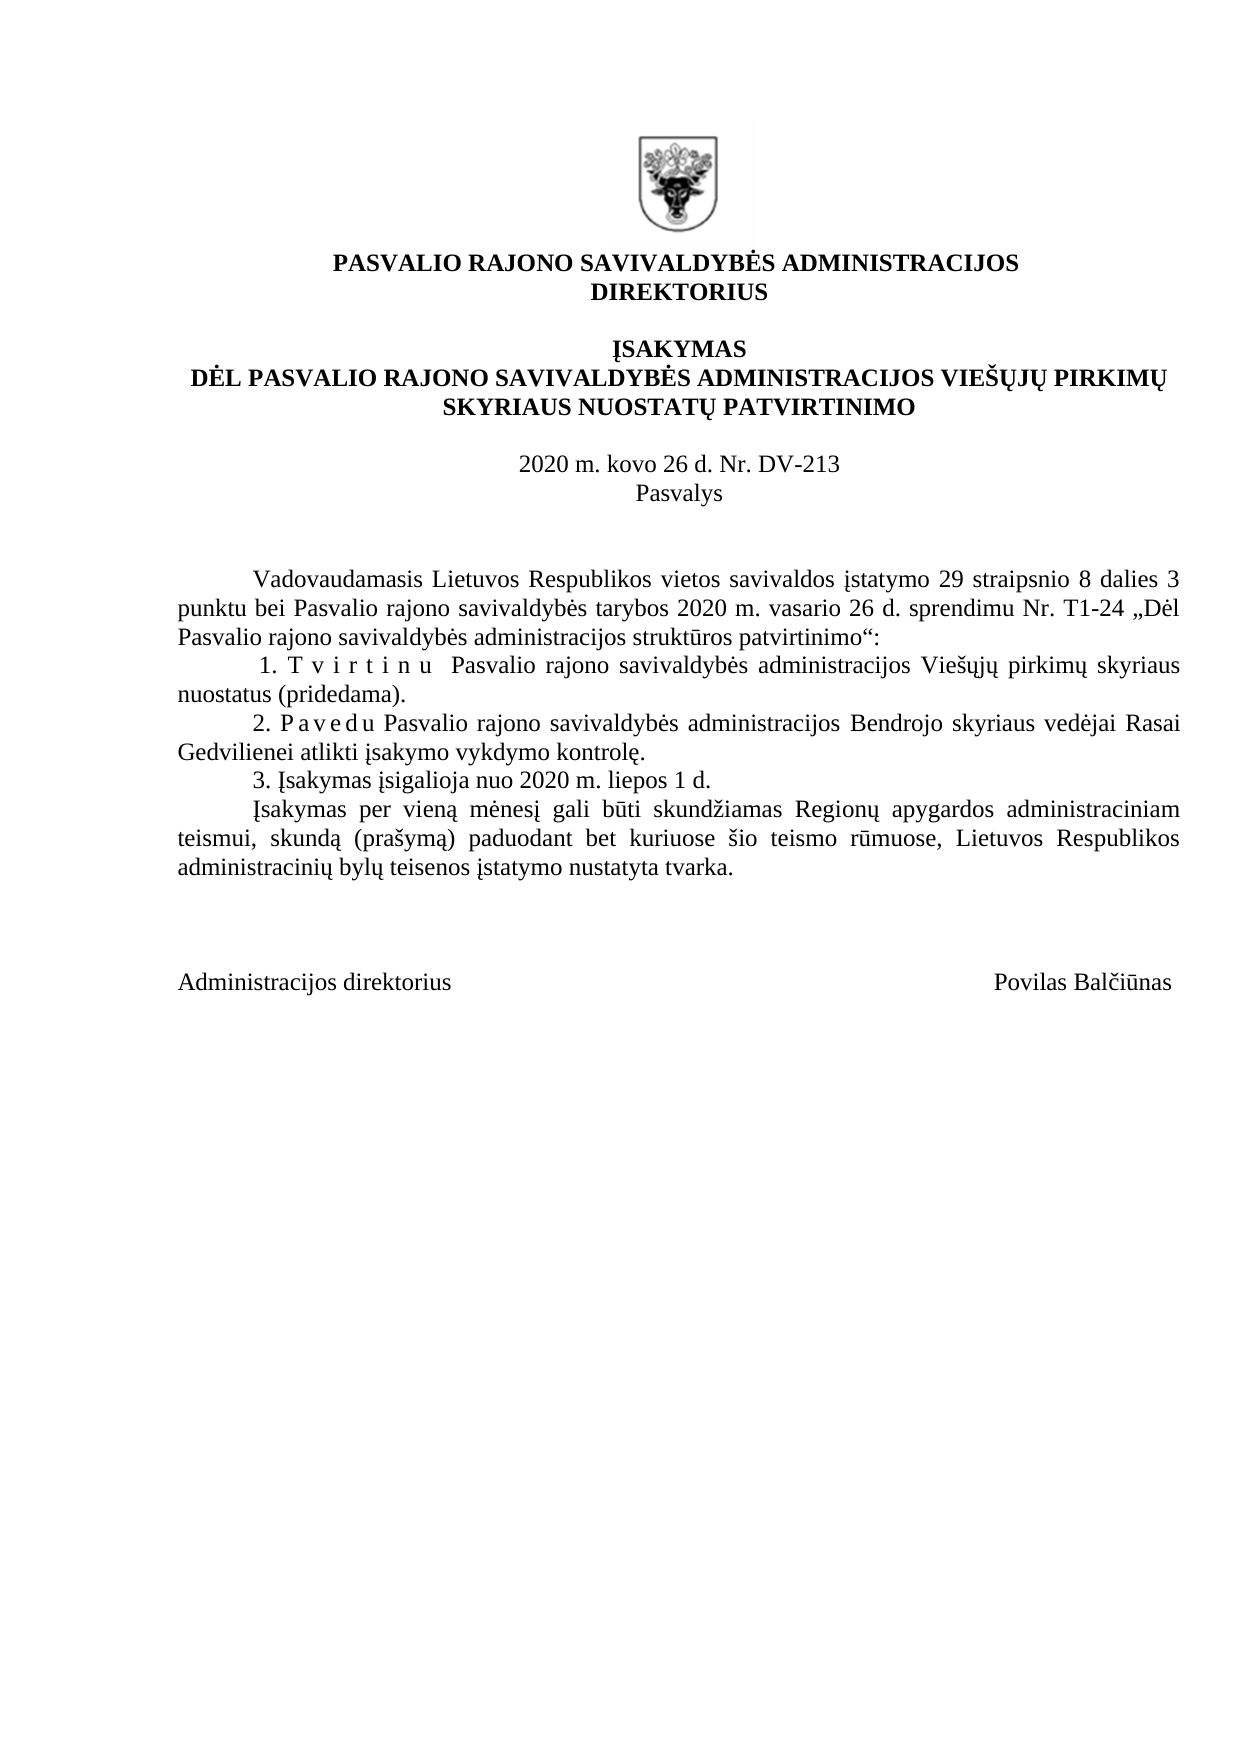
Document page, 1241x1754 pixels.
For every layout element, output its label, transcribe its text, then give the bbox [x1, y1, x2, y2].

text 3. Įsakymas įsigalioja nuo 2020 m. liepos 1 d. [177, 766, 1181, 794]
text Pasvalys [177, 478, 1181, 507]
text DĖL Pasvalio RAJONO SAVIVALDYBĖS ADMINISTRACIJOS viešųjų pirkimų SKYRIAUS NUOSTATŲ PATVIRTINIMO [177, 363, 1181, 421]
text Pasvalio rajono savivaldybės administracijos [177, 248, 1181, 277]
text 2. Pavedu Pasvalio rajono savivaldybės administracijos Bendrojo skyriaus vedėjai Rasai Gedvilienei atlikti įsakymo vykdymo kontrolę. [177, 708, 1181, 766]
text Vadovaudamasis Lietuvos Respublikos vietos savivaldos įstatymo 29 straipsnio 8 dalies 3 punktu bei Pasvalio rajono savivaldybės tarybos 2020 m. vasario 26 d. sprendimu Nr. T1-24 „Dėl Pasvalio rajono savivaldybės administracijos struktūros patvirtinimo“: [177, 564, 1181, 651]
text 1. Tvirtinu Pasvalio rajono savivaldybės administracijos Viešųjų pirkimų skyriaus nuostatus (pridedama). [177, 651, 1181, 708]
text direktorius [177, 277, 1181, 306]
text Įsakymas per vieną mėnesį gali būti skundžiamas Regionų apygardos administraciniam teismui, skundą (prašymą) paduodant bet kuriuose šio teismo rūmuose, Lietuvos Respublikos administracinių bylų teisenos įstatymo nustatyta tvarka. [177, 794, 1181, 881]
text 2020 m. kovo 26 d. Nr. DV-213 [177, 449, 1181, 478]
text ĮSAKYMAS [177, 334, 1181, 363]
text Administracijos direktorius Povilas Balčiūnas [177, 967, 1181, 996]
